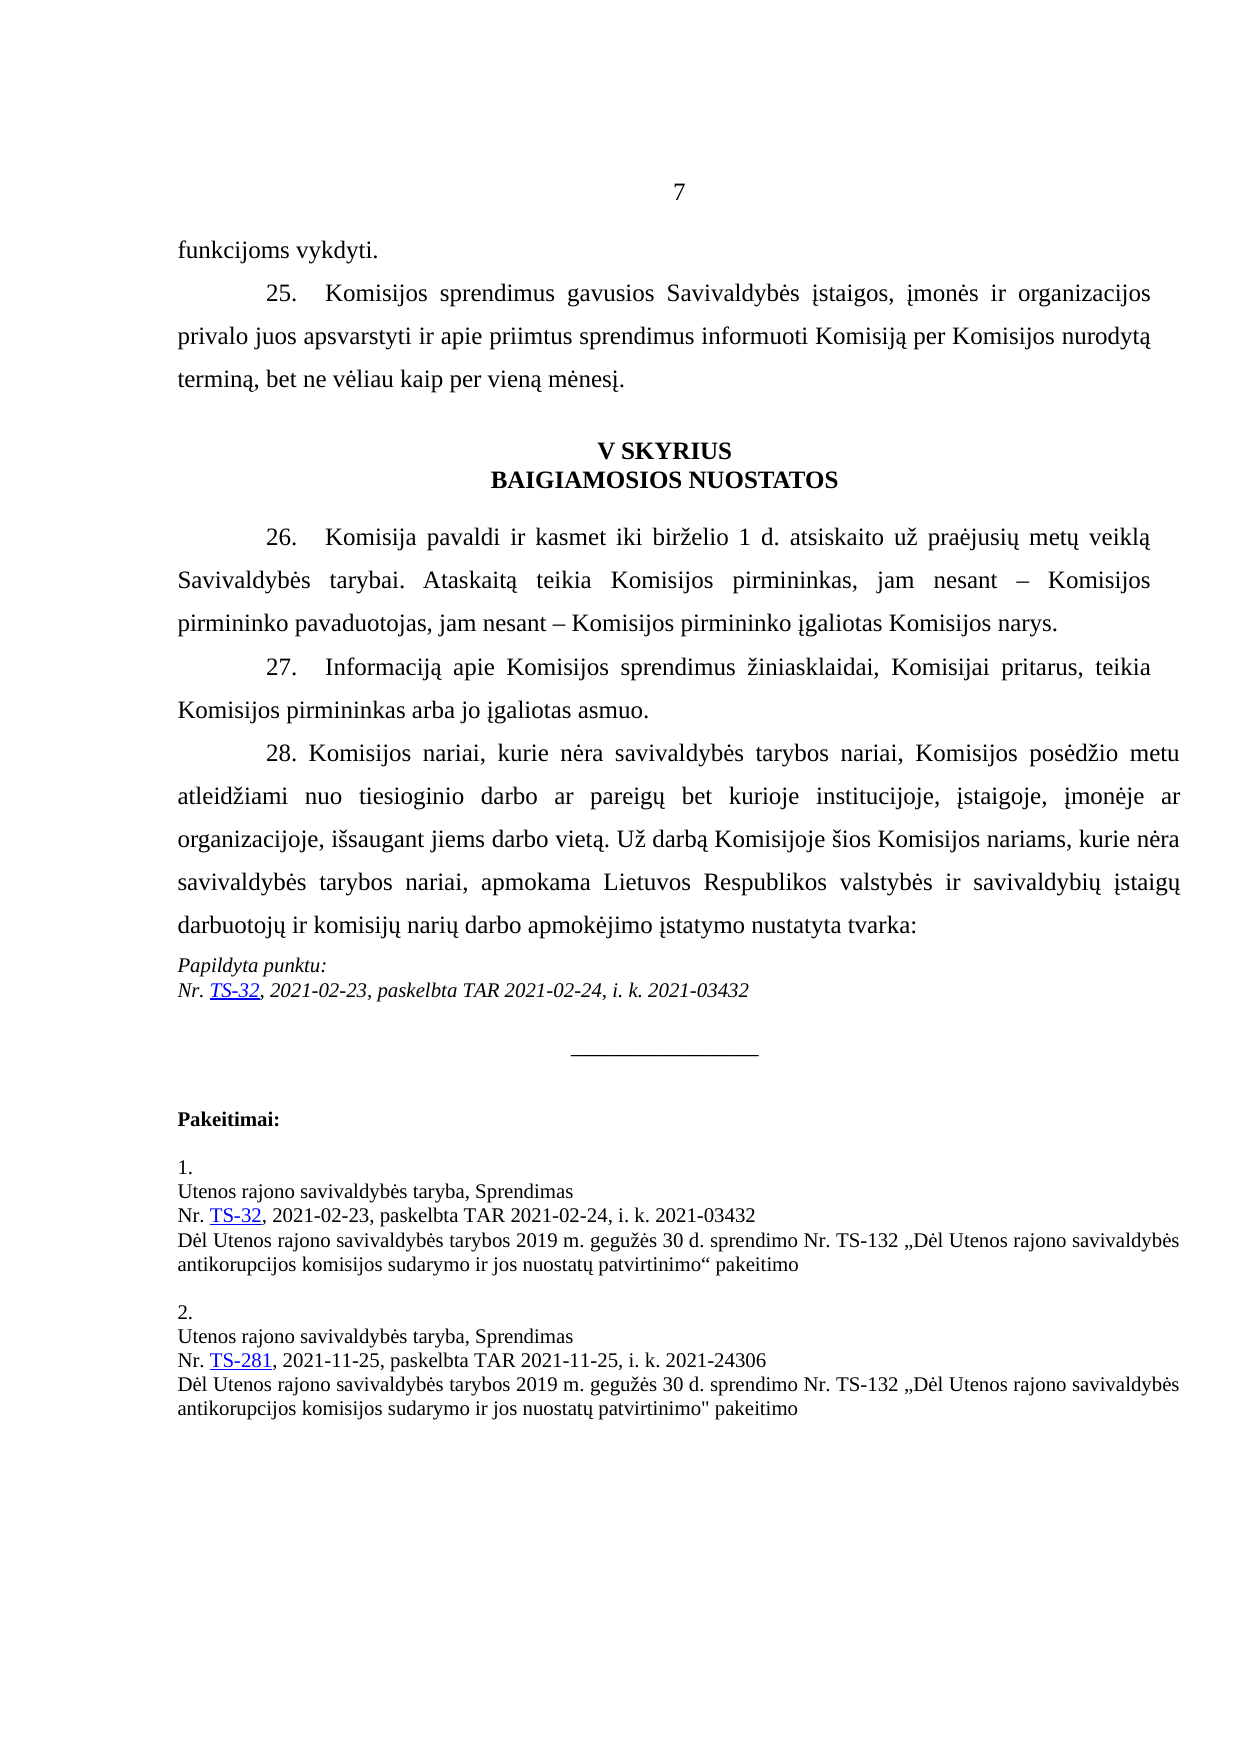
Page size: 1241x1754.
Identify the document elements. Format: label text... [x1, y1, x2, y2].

text Nr. TS-281, 2021-11-25, paskelbta TAR 2021-11-25, i. k. 2021-24306 [177, 1348, 1181, 1372]
text 1. [177, 1155, 1181, 1179]
text _______________ [177, 1030, 1152, 1059]
text Nr. TS-32, 2021-02-23, paskelbta TAR 2021-02-24, i. k. 2021-03432 [177, 1203, 1181, 1227]
text Utenos rajono savivaldybės taryba, Sprendimas [177, 1324, 1181, 1348]
text 28. Komisijos nariai, kurie nėra savivaldybės tarybos nariai, Komisijos posėdžio metu atleidžiami nuo tiesioginio darbo ar pareigų bet kurioje institucijoje, įstaigoje, įmonėje ar organizacijoje, išsaugant jiems darbo vietą. Už darbą Komisijoje šios Komisijos nariams, kurie nėra savivaldybės tarybos nariai, apmokama Lietuvos Respublikos valstybės ir savivaldybių įstaigų darbuotojų ir komisijų narių darbo apmokėjimo įstatymo nustatyta tvarka: [177, 738, 1181, 939]
text Pakeitimai: [177, 1107, 1181, 1131]
text V SKYRIUS [177, 436, 1152, 465]
text 25. Komisijos sprendimus gavusios Savivaldybės įstaigos, įmonės ir organizacijos privalo juos apsvarstyti ir apie priimtus sprendimus informuoti Komisiją per Komisijos nurodytą terminą, bet ne vėliau kaip per vieną mėnesį. [177, 278, 1152, 393]
text Dėl Utenos rajono savivaldybės tarybos 2019 m. gegužės 30 d. sprendimo Nr. TS-132 „Dėl Utenos rajono savivaldybės antikorupcijos komisijos sudarymo ir jos nuostatų patvirtinimo" pakeitimo [177, 1372, 1181, 1420]
text Utenos rajono savivaldybės taryba, Sprendimas [177, 1179, 1181, 1203]
text 27. Informaciją apie Komisijos sprendimus žiniasklaidai, Komisijai pritarus, teikia Komisijos pirmininkas arba jo įgaliotas asmuo. [177, 652, 1152, 723]
text Nr. TS-32, 2021-02-23, paskelbta TAR 2021-02-24, i. k. 2021-03432 [177, 977, 1181, 1002]
text Dėl Utenos rajono savivaldybės tarybos 2019 m. gegužės 30 d. sprendimo Nr. TS-132 „Dėl Utenos rajono savivaldybės antikorupcijos komisijos sudarymo ir jos nuostatų patvirtinimo“ pakeitimo [177, 1227, 1181, 1276]
text 2. [177, 1300, 1181, 1324]
text BAIGIAMOSIOS NUOSTATOS [177, 465, 1152, 493]
text funkcijoms vykdyti. [177, 235, 1152, 263]
text Papildyta punktu: [177, 953, 1181, 977]
text 26. Komisija pavaldi ir kasmet iki birželio 1 d. atsiskaito už praėjusių metų veiklą Savivaldybės tarybai. Ataskaitą teikia Komisijos pirmininkas, jam nesant – Komisijos pirmininko pavaduotojas, jam nesant – Komisijos pirmininko įgaliotas Komisijos narys. [177, 522, 1152, 637]
